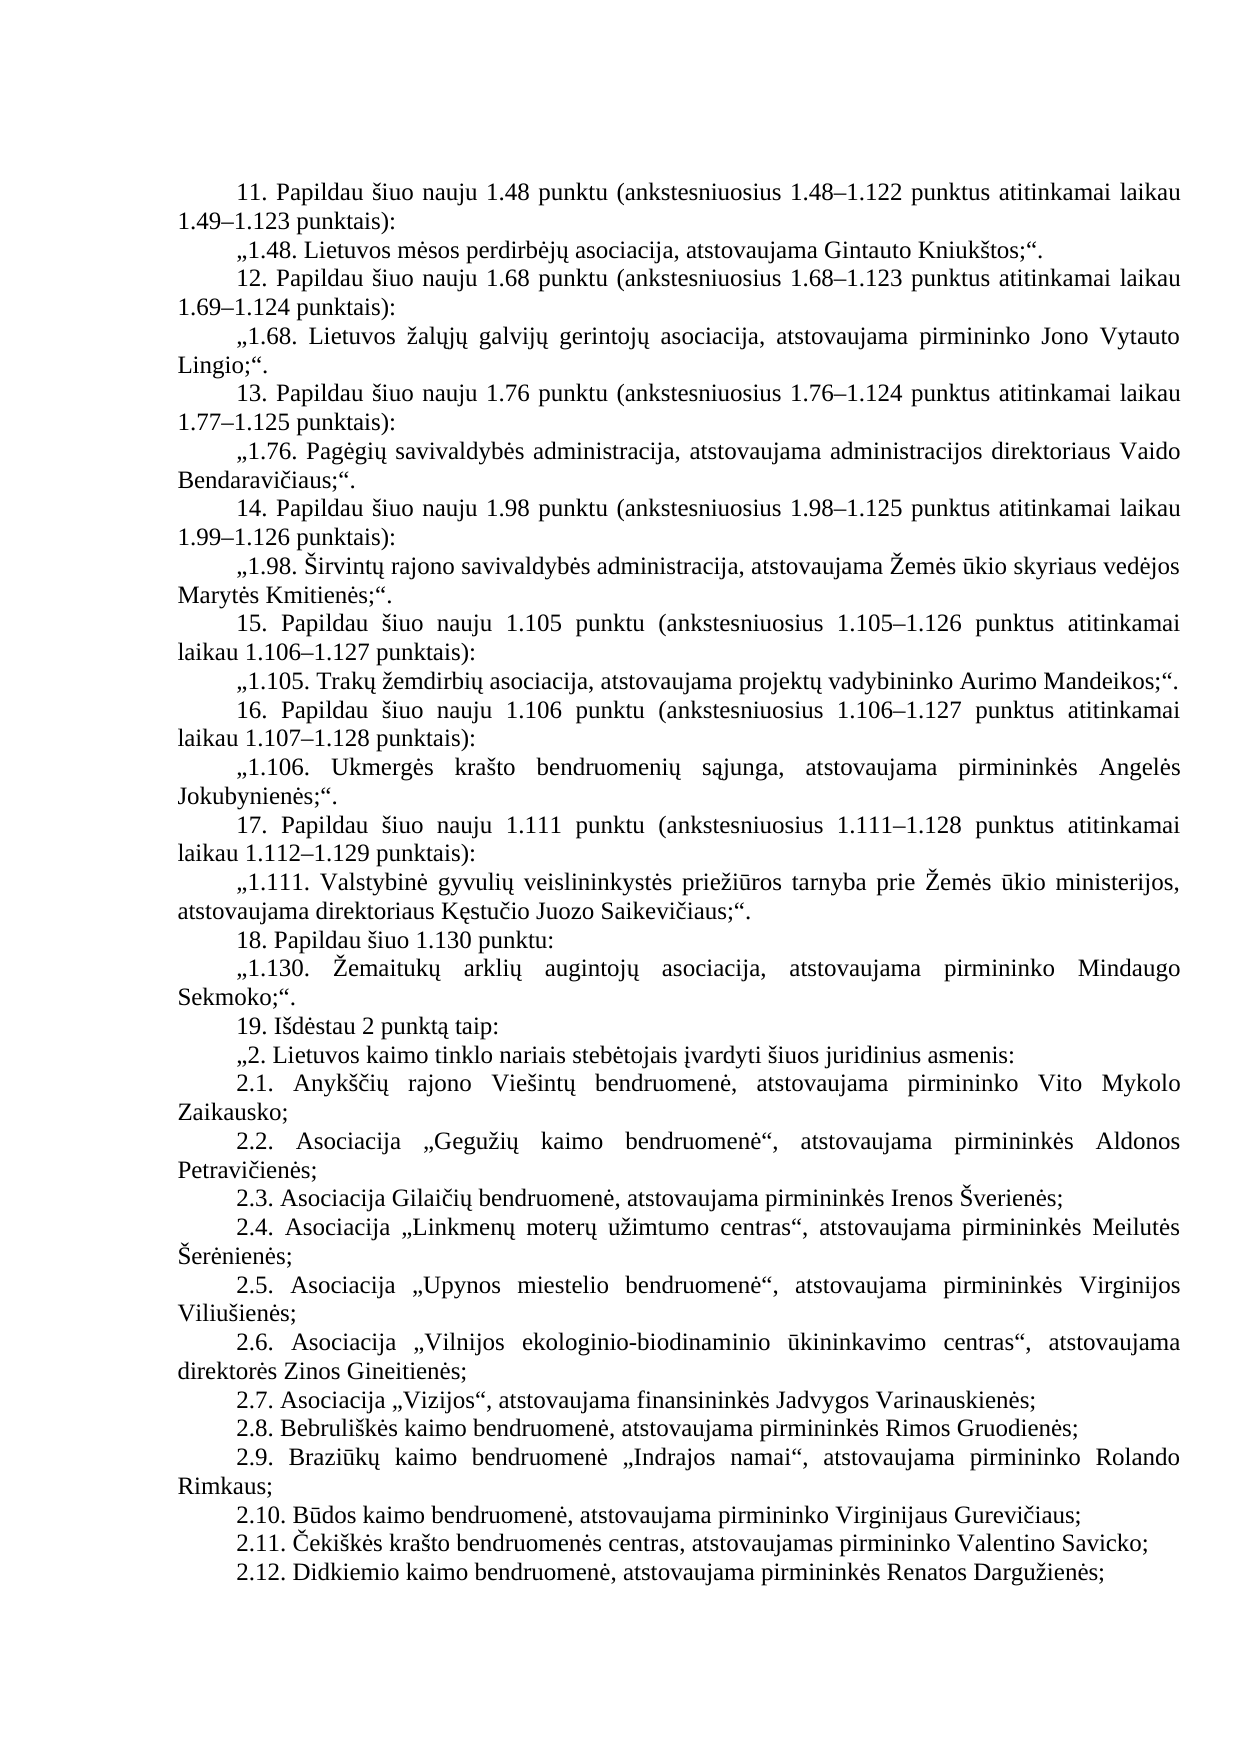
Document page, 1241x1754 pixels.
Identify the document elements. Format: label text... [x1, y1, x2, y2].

text 2.2. Asociacija „Gegužių kaimo bendruomenė“, atstovaujama pirmininkės Aldonos Petravičienės; [177, 1126, 1181, 1183]
text 2.6. Asociacija „Vilnijos ekologinio-biodinaminio ūkininkavimo centras“, atstovaujama direktorės Zinos Gineitienės; [177, 1327, 1181, 1385]
text 2.4. Asociacija „Linkmenų moterų užimtumo centras“, atstovaujama pirmininkės Meilutės Šerėnienės; [177, 1212, 1181, 1270]
text 2.12. Didkiemio kaimo bendruomenė, atstovaujama pirmininkės Renatos Dargužienės; [177, 1557, 1181, 1586]
text „1.48. Lietuvos mėsos perdirbėjų asociacija, atstovaujama Gintauto Kniukštos;“. [177, 235, 1181, 263]
text 2.10. Būdos kaimo bendruomenė, atstovaujama pirmininko Virginijaus Gurevičiaus; [177, 1500, 1181, 1528]
text „1.106. Ukmergės krašto bendruomenių sąjunga, atstovaujama pirmininkės Angelės Jokubynienės;“. [177, 752, 1181, 810]
text 2.8. Bebruliškės kaimo bendruomenė, atstovaujama pirmininkės Rimos Gruodienės; [177, 1413, 1181, 1442]
text 2.3. Asociacija Gilaičių bendruomenė, atstovaujama pirmininkės Irenos Šverienės; [177, 1183, 1181, 1212]
text 18. Papildau šiuo 1.130 punktu: [177, 925, 1181, 953]
text 16. Papildau šiuo nauju 1.106 punktu (ankstesniuosius 1.106–1.127 punktus atitinkamai laikau 1.107–1.128 punktais): [177, 695, 1181, 752]
text 2.11. Čekiškės krašto bendruomenės centras, atstovaujamas pirmininko Valentino Savicko; [177, 1528, 1181, 1557]
text 14. Papildau šiuo nauju 1.98 punktu (ankstesniuosius 1.98–1.125 punktus atitinkamai laikau 1.99–1.126 punktais): [177, 493, 1181, 551]
text „1.105. Trakų žemdirbių asociacija, atstovaujama projektų vadybininko Aurimo Mandeikos;“. [177, 666, 1181, 695]
text „1.68. Lietuvos žalųjų galvijų gerintojų asociacija, atstovaujama pirmininko Jono Vytauto Lingio;“. [177, 321, 1181, 378]
text 2.9. Braziūkų kaimo bendruomenė „Indrajos namai“, atstovaujama pirmininko Rolando Rimkaus; [177, 1442, 1181, 1500]
text 19. Išdėstau 2 punktą taip: [177, 1011, 1181, 1040]
text „2. Lietuvos kaimo tinklo nariais stebėtojais įvardyti šiuos juridinius asmenis: [177, 1040, 1181, 1068]
text 2.5. Asociacija „Upynos miestelio bendruomenė“, atstovaujama pirmininkės Virginijos Viliušienės; [177, 1270, 1181, 1327]
text 2.1. Anykščių rajono Viešintų bendruomenė, atstovaujama pirmininko Vito Mykolo Zaikausko; [177, 1068, 1181, 1126]
text 13. Papildau šiuo nauju 1.76 punktu (ankstesniuosius 1.76–1.124 punktus atitinkamai laikau 1.77–1.125 punktais): [177, 378, 1181, 436]
text „1.76. Pagėgių savivaldybės administracija, atstovaujama administracijos direktoriaus Vaido Bendaravičiaus;“. [177, 436, 1181, 493]
text 12. Papildau šiuo nauju 1.68 punktu (ankstesniuosius 1.68–1.123 punktus atitinkamai laikau 1.69–1.124 punktais): [177, 263, 1181, 321]
text 2.7. Asociacija „Vizijos“, atstovaujama finansininkės Jadvygos Varinauskienės; [177, 1385, 1181, 1413]
text 17. Papildau šiuo nauju 1.111 punktu (ankstesniuosius 1.111–1.128 punktus atitinkamai laikau 1.112–1.129 punktais): [177, 810, 1181, 867]
text „1.111. Valstybinė gyvulių veislininkystės priežiūros tarnyba prie Žemės ūkio ministerijos, atstovaujama direktoriaus Kęstučio Juozo Saikevičiaus;“. [177, 867, 1181, 925]
text 15. Papildau šiuo nauju 1.105 punktu (ankstesniuosius 1.105–1.126 punktus atitinkamai laikau 1.106–1.127 punktais): [177, 608, 1181, 666]
text „1.130. Žemaitukų arklių augintojų asociacija, atstovaujama pirmininko Mindaugo Sekmoko;“. [177, 953, 1181, 1011]
text 11. Papildau šiuo nauju 1.48 punktu (ankstesniuosius 1.48–1.122 punktus atitinkamai laikau 1.49–1.123 punktais): [177, 177, 1181, 235]
text „1.98. Širvintų rajono savivaldybės administracija, atstovaujama Žemės ūkio skyriaus vedėjos Marytės Kmitienės;“. [177, 551, 1181, 608]
